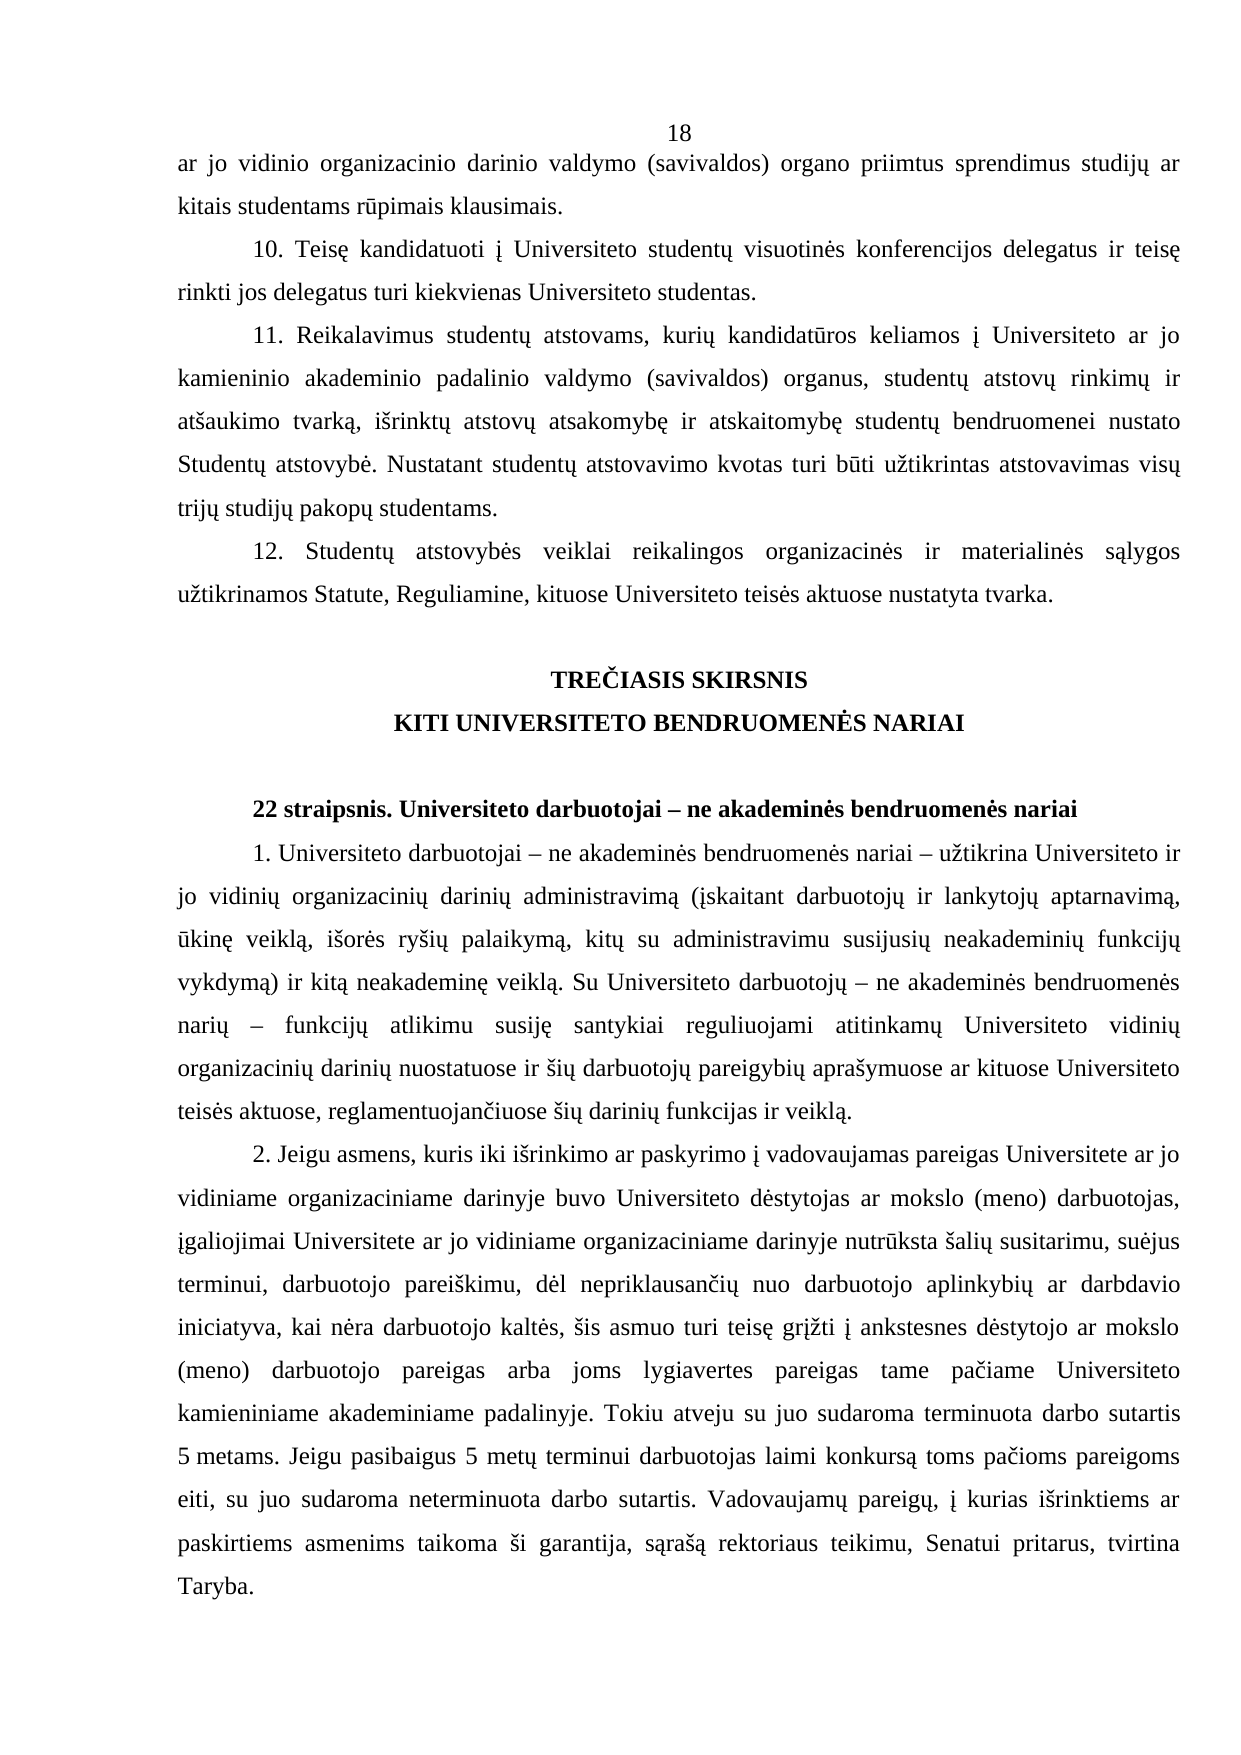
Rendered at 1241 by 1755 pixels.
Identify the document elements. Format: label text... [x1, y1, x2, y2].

text 2. Jeigu asmens, kuris iki išrinkimo ar paskyrimo į vadovaujamas pareigas Universitete ar jo vidiniame organizaciniame darinyje buvo Universiteto dėstytojas ar mokslo (meno) darbuotojas, įgaliojimai Universitete ar jo vidiniame organizaciniame darinyje nutrūksta šalių susitarimu, suėjus terminui, darbuotojo pareiškimu, dėl nepriklausančių nuo darbuotojo aplinkybių ar darbdavio iniciatyva, kai nėra darbuotojo kaltės, šis asmuo turi teisę grįžti į ankstesnes dėstytojo ar mokslo (meno) darbuotojo pareigas arba joms lygiavertes pareigas tame pačiame Universiteto kamieniniame akademiniame padalinyje. Tokiu atveju su juo sudaroma terminuota darbo sutartis 5 metams. Jeigu pasibaigus 5 metų terminui darbuotojas laimi konkursą toms pačioms pareigoms eiti, su juo sudaroma neterminuota darbo sutartis. Vadovaujamų pareigų, į kurias išrinktiems ar paskirtiems asmenims taikoma ši garantija, sąrašą rektoriaus teikimu, Senatui pritarus, tvirtina Taryba. [177, 1139, 1181, 1599]
text TREČIASIS SKIRSNIS [177, 665, 1181, 694]
text 12. Studentų atstovybės veiklai reikalingos organizacinės ir materialinės sąlygos užtikrinamos Statute, Reguliamine, kituose Universiteto teisės aktuose nustatyta tvarka. [177, 536, 1181, 608]
text ar jo vidinio organizacinio darinio valdymo (savivaldos) organo priimtus sprendimus studijų ar kitais studentams rūpimais klausimais. [177, 148, 1181, 219]
text 1. Universiteto darbuotojai – ne akademinės bendruomenės nariai – užtikrina Universiteto ir jo vidinių organizacinių darinių administravimą (įskaitant darbuotojų ir lankytojų aptarnavimą, ūkinę veiklą, išorės ryšių palaikymą, kitų su administravimu susijusių neakademinių funkcijų vykdymą) ir kitą neakademinę veiklą. Su Universiteto darbuotojų – ne akademinės bendruomenės narių – funkcijų atlikimu susiję santykiai reguliuojami atitinkamų Universiteto vidinių organizacinių darinių nuostatuose ir šių darbuotojų pareigybių aprašymuose ar kituose Universiteto teisės aktuose, reglamentuojančiuose šių darinių funkcijas ir veiklą. [177, 838, 1181, 1125]
text 22 straipsnis. Universiteto darbuotojai – ne akademinės bendruomenės nariai [177, 794, 1181, 823]
text 11. Reikalavimus studentų atstovams, kurių kandidatūros keliamos į Universiteto ar jo kamieninio akademinio padalinio valdymo (savivaldos) organus, studentų atstovų rinkimų ir atšaukimo tvarką, išrinktų atstovų atsakomybę ir atskaitomybę studentų bendruomenei nustato Studentų atstovybė. Nustatant studentų atstovavimo kvotas turi būti užtikrintas atstovavimas visų trijų studijų pakopų studentams. [177, 320, 1181, 521]
text KITI UNIVERSITETO BENDRUOMENĖS NARIAI [177, 708, 1181, 737]
text 10. Teisę kandidatuoti į Universiteto studentų visuotinės konferencijos delegatus ir teisę rinkti jos delegatus turi kiekvienas Universiteto studentas. [177, 234, 1181, 306]
